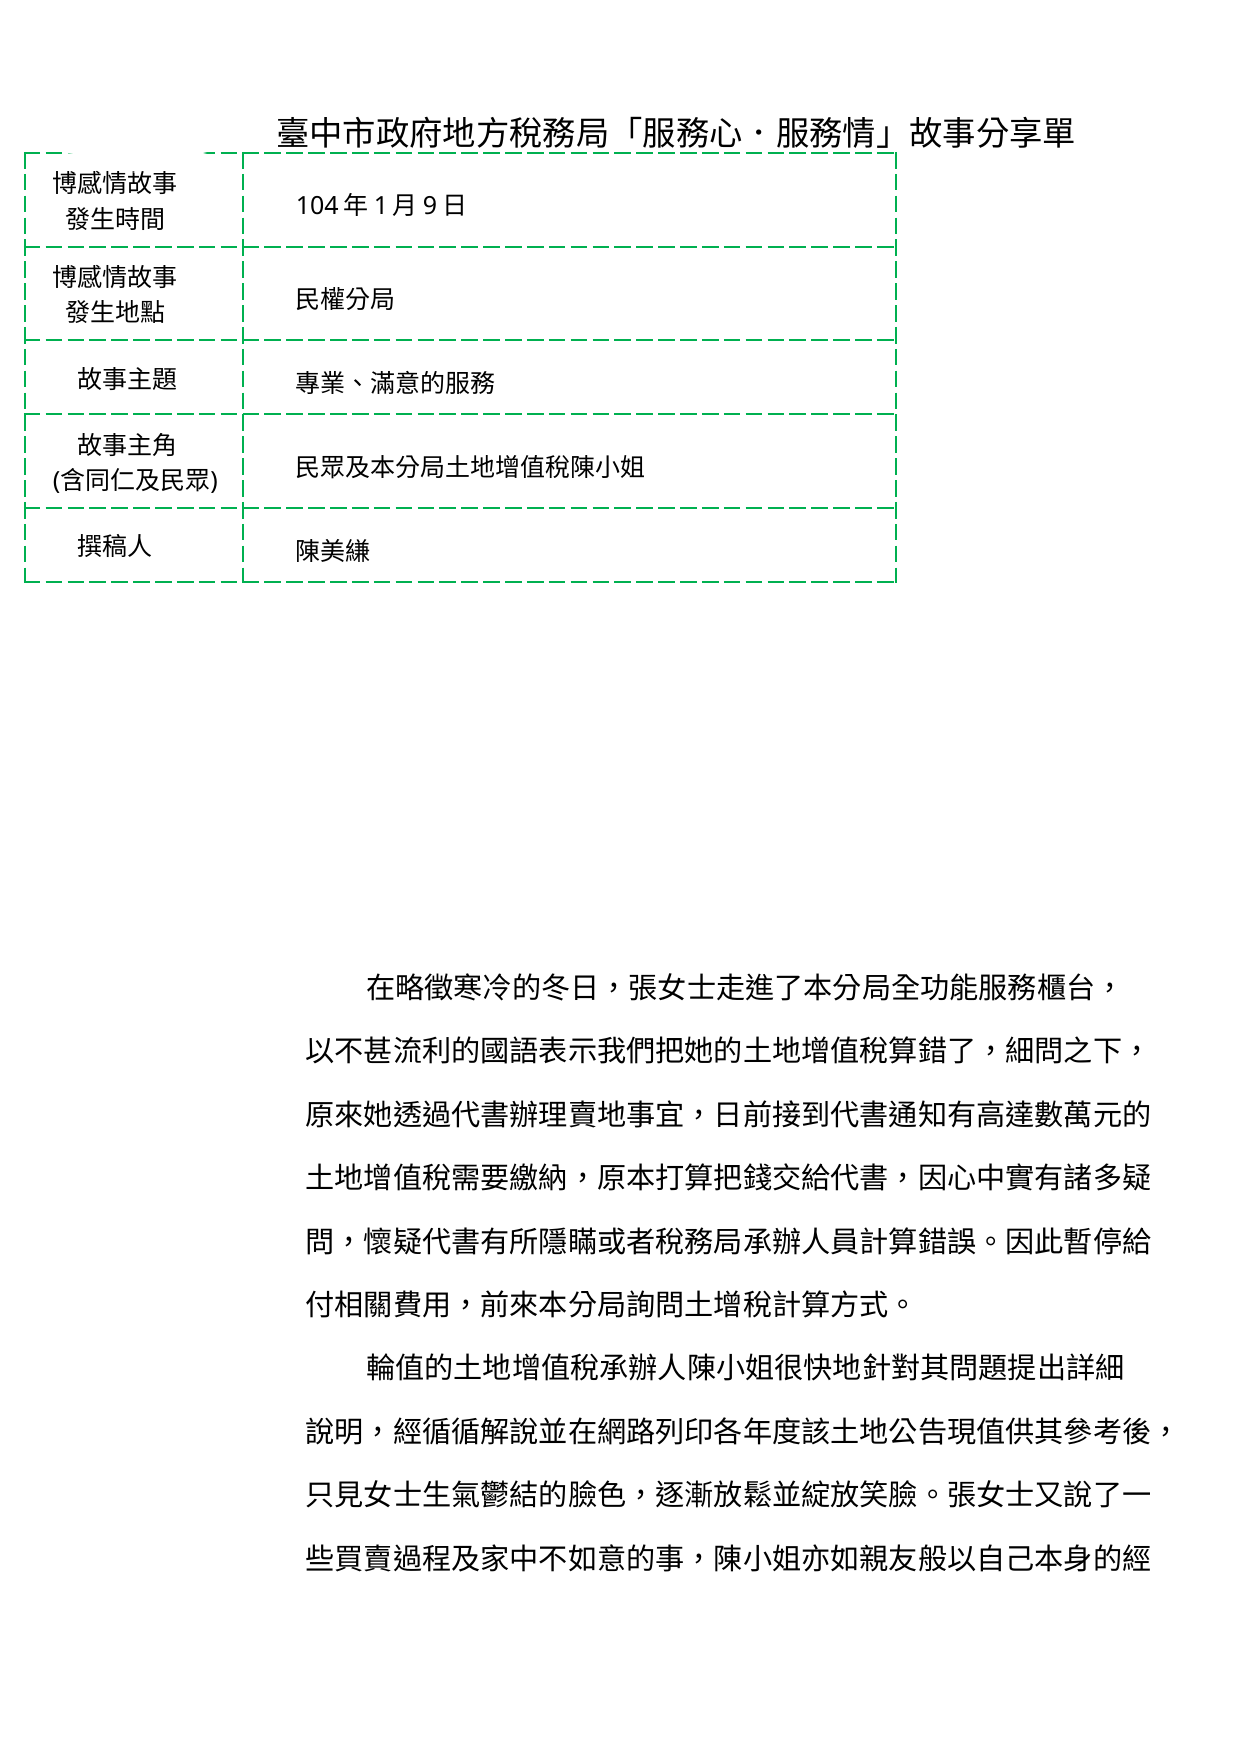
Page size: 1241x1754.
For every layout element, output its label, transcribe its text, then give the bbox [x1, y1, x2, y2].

text 在略徵寒冷的冬日，張女士走進了本分局全功能服務櫃台，以不甚流利的國語表示我們把她的土地增值稅算錯了，細問之下，原來她透過代書辦理賣地事宜，日前接到代書通知有高達數萬元的土地增值稅需要繳納，原本打算把錢交給代書，因心中實有諸多疑問，懷疑代書有所隱瞞或者稅務局承辦人員計算錯誤。因此暫停給付相關費用，前來本分局詢問土增稅計算方式。 [1138, 964, 1152, 1324]
text 臺中市政府地方稅務局「服務心．服務情」故事分享單 [1138, 89, 1152, 152]
